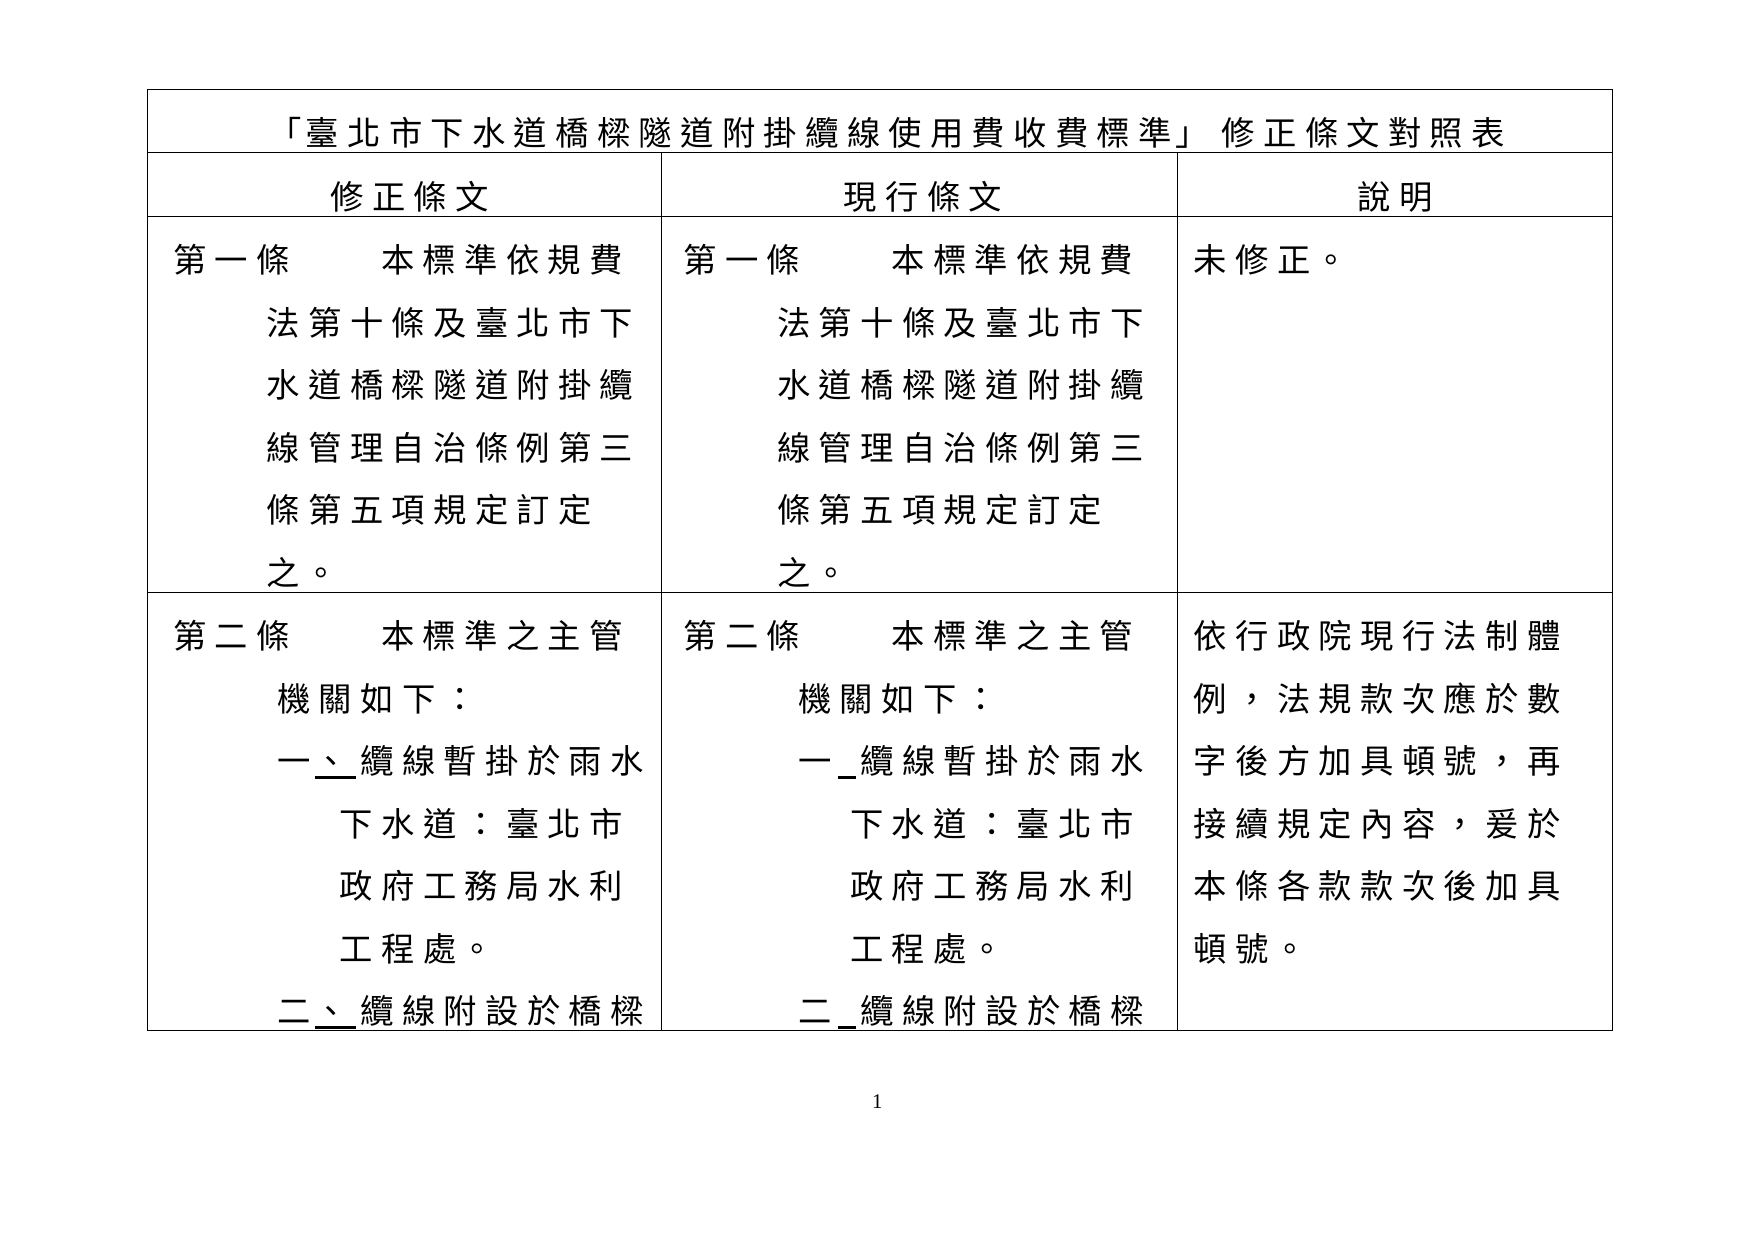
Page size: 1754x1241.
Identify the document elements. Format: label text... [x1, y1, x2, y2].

table_cell 修正條文 [148, 153, 661, 216]
table_cell 依行政院現行法制體例，法規款次應於數字後方加具頓號，再接續規定內容，爰於本條各款款次後加具頓號。 [1178, 593, 1612, 1030]
table_cell 第二條 本標準之主管機關如下： 一、纜線暫掛於雨水下水道：臺北市政府工務局水利工程處。 二、纜線附設於橋樑 [148, 593, 661, 1030]
table_cell 第二條 本標準之主管機關如下： 一 纜線暫掛於雨水下水道：臺北市政府工務局水利工程處。 二 纜線附設於橋樑 [662, 593, 1177, 1030]
table_header 「臺北市下水道橋樑隧道附掛纜線使用費收費標準」修正條文對照表 [148, 90, 1612, 152]
table_cell 現行條文 [662, 153, 1177, 216]
table_cell 第一條 本標準依規費法第十條及臺北市下水道橋樑隧道附掛纜線管理自治條例第三條第五項規定訂定之。 [662, 217, 1177, 592]
table_cell 第一條 本標準依規費法第十條及臺北市下水道橋樑隧道附掛纜線管理自治條例第三條第五項規定訂定之。 [148, 217, 661, 592]
table_cell 說明 [1178, 153, 1612, 216]
table_cell 未修正。 [1178, 217, 1612, 592]
